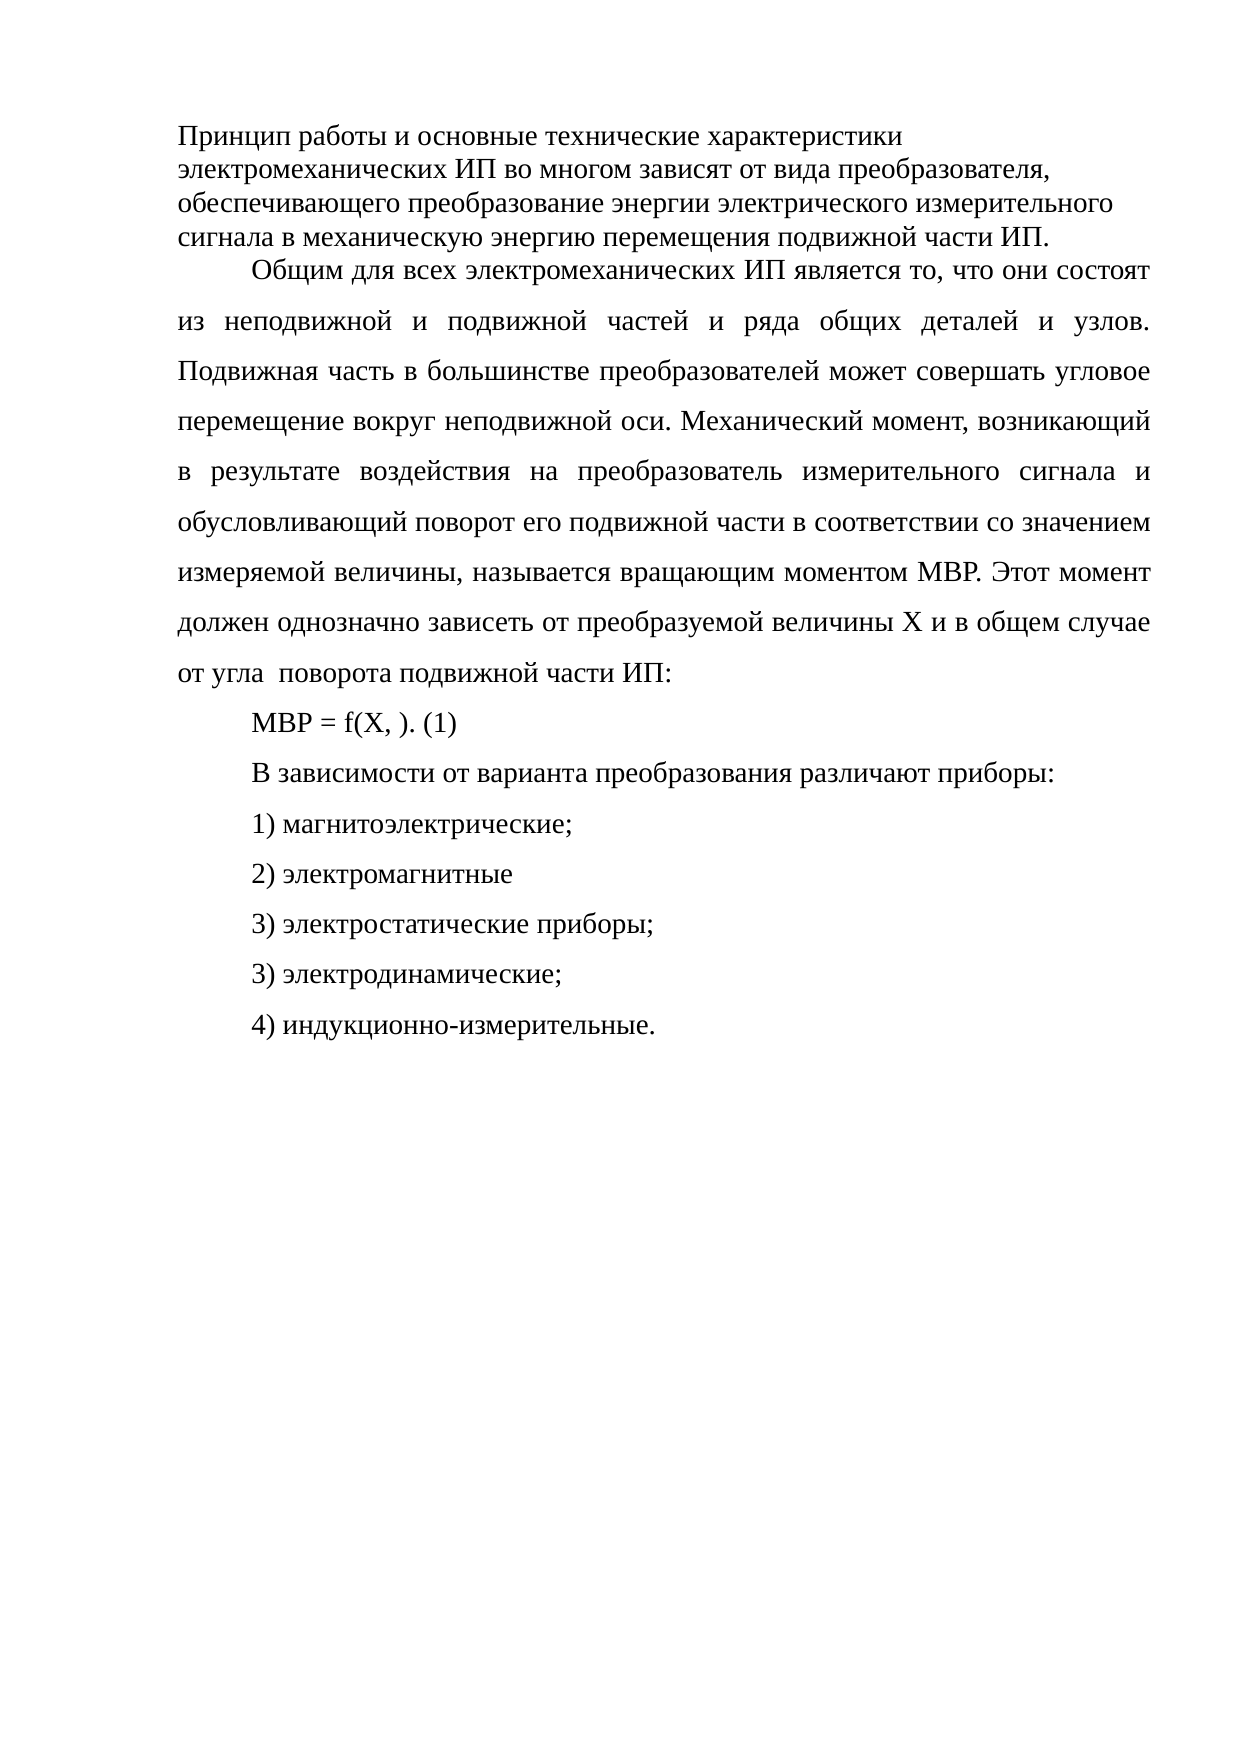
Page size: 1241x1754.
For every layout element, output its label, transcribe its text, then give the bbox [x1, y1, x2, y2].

text MВР = f(X, ). (1) [177, 705, 1152, 739]
text 2) электромагнитные [177, 856, 1152, 889]
text 1) магнитоэлектрические; [177, 806, 1152, 839]
text 3) электростатические приборы; [177, 906, 1152, 940]
text 3) электродинамические; [177, 957, 1152, 990]
text Принцип работы и основные технические характеристики электромеханических ИП во многом зависят от вида преобразователя, обеспечивающего преобразование энергии электрического измерительного сигнала в механическую энергию перемещения подвижной части ИП. [177, 118, 1152, 252]
text 4) индукционно-измерительные. [177, 1007, 1152, 1041]
text Общим для всех электромеханических ИП является то, что они состоят из неподвижной и подвижной частей и ряда общих деталей и узлов. Подвижная часть в большинстве преобразователей может совершать угловое перемещение вокруг неподвижной оси. Механический момент, возникающий в результате воздействия на преобразователь измерительного сигнала и обусловливающий поворот его подвижной части в соответствии со значением измеряемой величины, называется вращающим моментом MВР. Этот момент должен однозначно зависеть от преобразуемой величины X и в общем случае от угла поворота подвижной части ИП: [177, 252, 1152, 688]
text В зависимости от варианта преобразования различают приборы: [177, 755, 1152, 789]
